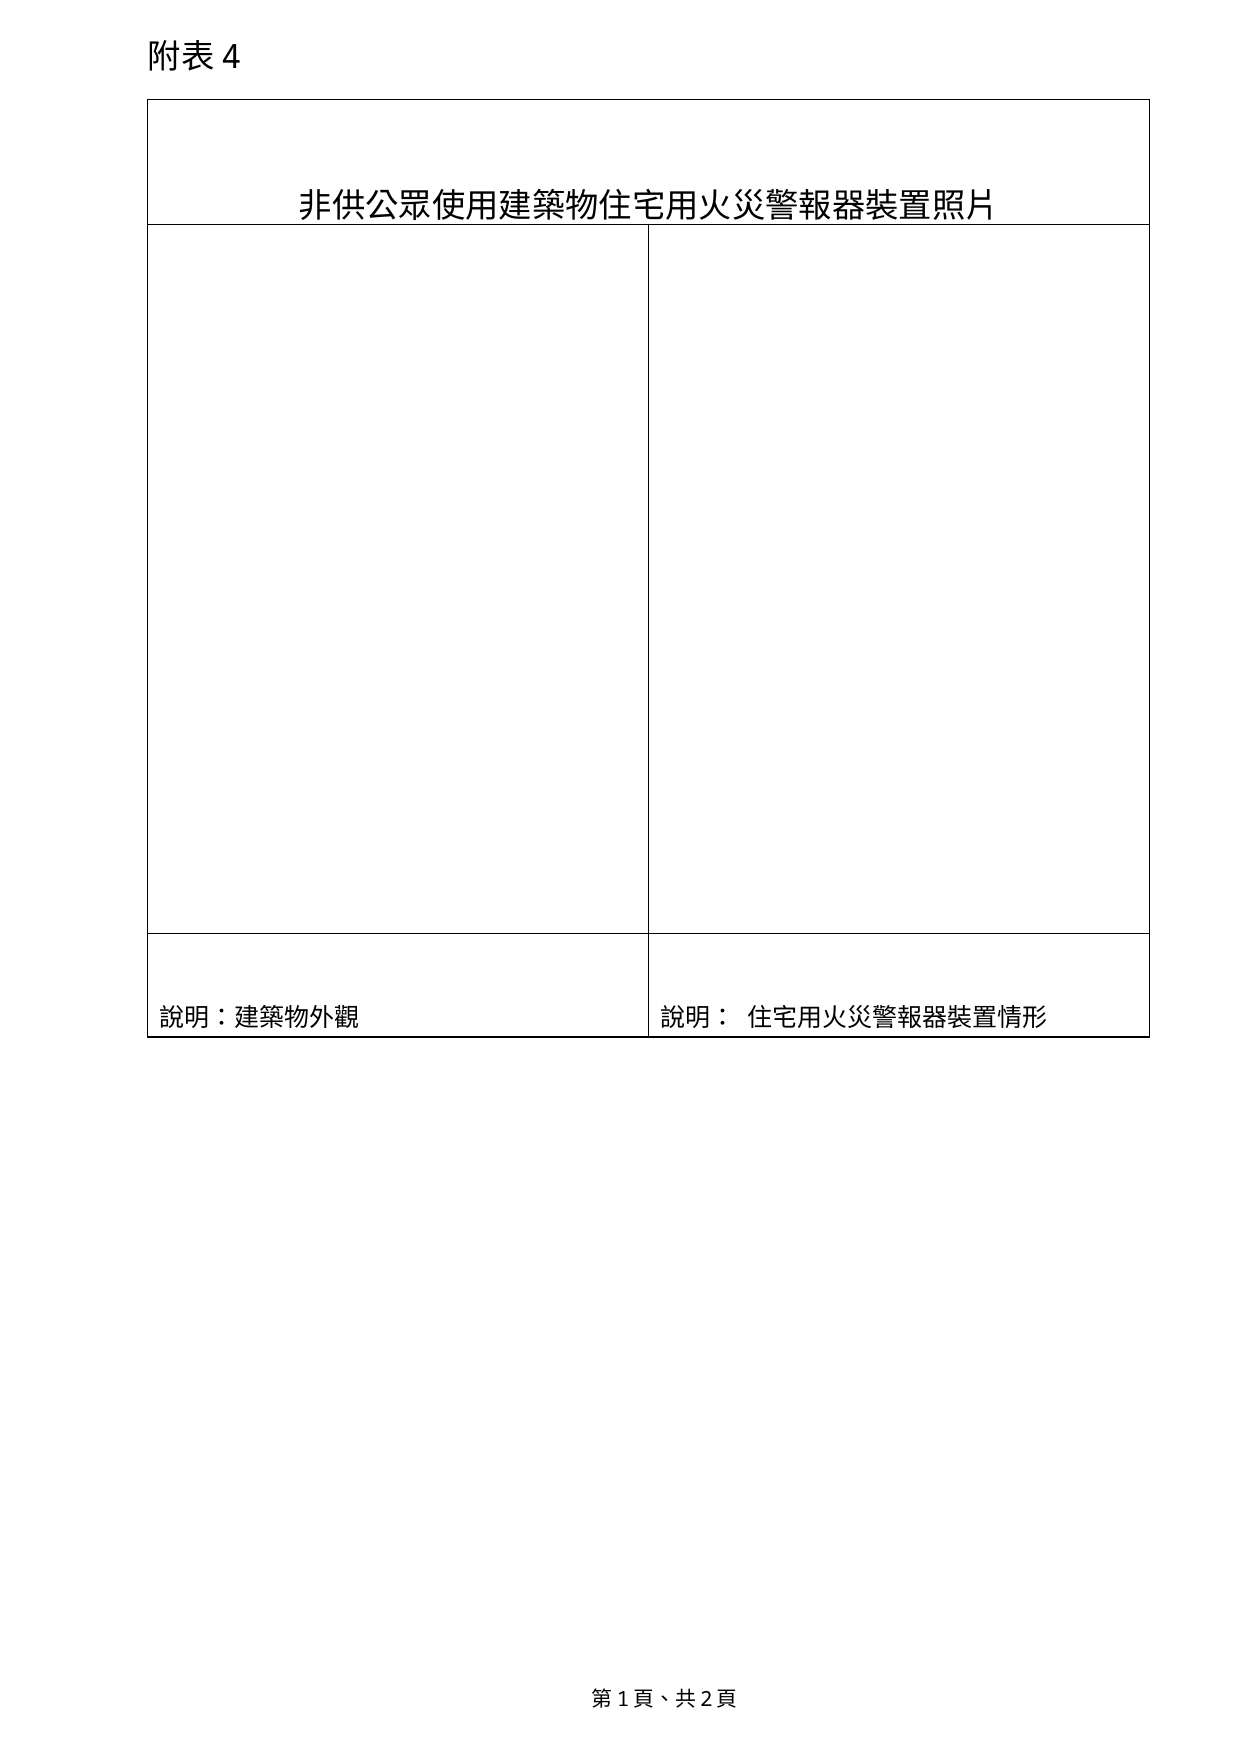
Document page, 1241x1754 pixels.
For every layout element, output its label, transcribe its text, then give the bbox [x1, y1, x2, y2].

table_cell [148, 225, 648, 932]
table_cell 說明： 住宅用火災警報器裝置情形 [649, 934, 1149, 1036]
table_cell 說明：建築物外觀 [148, 934, 648, 1036]
table_header 非供公眾使用建築物住宅用火災警報器裝置照片 [148, 100, 1149, 224]
table_cell [649, 225, 1149, 932]
